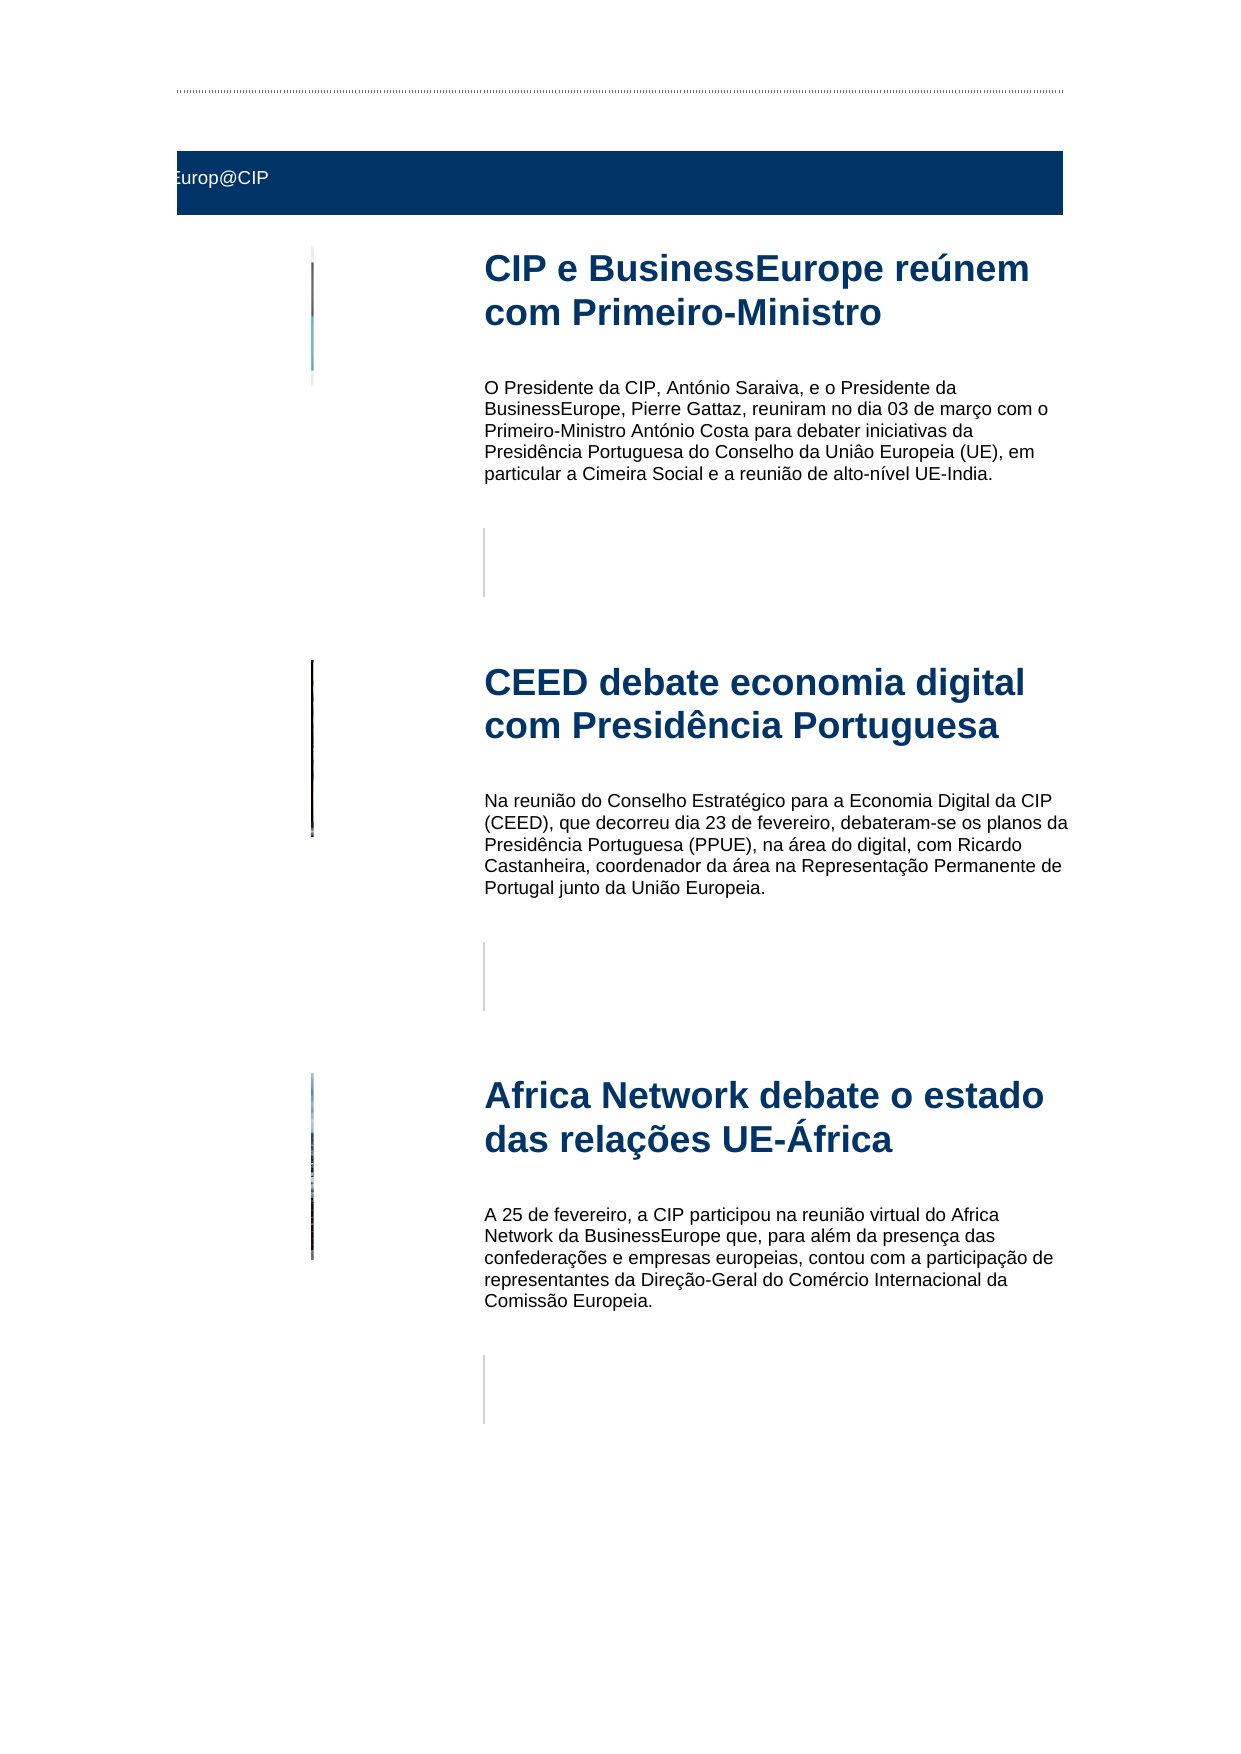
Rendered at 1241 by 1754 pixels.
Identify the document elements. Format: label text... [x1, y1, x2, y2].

table_header [177, 1074, 311, 1260]
table_header [314, 660, 458, 837]
table_header [485, 528, 1063, 597]
table_header [177, 199, 1063, 215]
table_header [177, 59, 1063, 90]
table_header [177, 629, 1063, 660]
table_header O Presidente da CIP, António Saraiva, e o Presidente da BusinessEurope, Pierre Gattaz, reuniram no dia 03 de março com o Primeiro-Ministro António Costa para debater iniciativas da Presidência Portuguesa do Conselho da Uniâo Europeia (UE), em particular a Cimeira Social e a reunião de alto-nível UE-India. [483, 361, 1063, 500]
table_header [314, 247, 458, 386]
table_header [177, 1011, 1063, 1042]
table_header [177, 215, 1063, 247]
table_header [470, 1074, 1063, 1424]
table_header [177, 1043, 1063, 1074]
table_header [177, 151, 1063, 167]
table_header CIP e BusinessEurope reúnem com Primeiro-Ministro [483, 247, 1063, 333]
table_header [485, 942, 1063, 1011]
table_header [177, 90, 1063, 120]
table_header Na reunião do Conselho Estratégico para a Economia Digital da CIP (CEED), que decorreu dia 23 de fevereiro, debateram-se os planos da Presidência Portuguesa (PPUE), na área do digital, com Ricardo Castanheira, coordenador da área na Representação Permanente de Portugal junto da União Europeia. [483, 775, 1063, 914]
table_header [314, 1074, 458, 1260]
table_header [177, 597, 1063, 629]
table_header [177, 660, 470, 1011]
table_header [470, 660, 1063, 1011]
table_header [177, 1074, 470, 1424]
table_header CEED debate economia digital com Presidência Portuguesa [483, 660, 1063, 746]
table_header Africa Network debate o estado das relações UE-África [483, 1074, 1063, 1160]
table_header Europ@CIP [177, 167, 1063, 199]
table_header [485, 1355, 1063, 1424]
table_header [177, 1424, 1063, 1456]
table_header [177, 660, 311, 837]
table_header [177, 247, 311, 386]
table_header A 25 de fevereiro, a CIP participou na reunião virtual do Africa Network da BusinessEurope que, para além da presença das confederações e empresas europeias, contou com a participação de representantes da Direção-Geral do Comércio Internacional da Comissão Europeia. [483, 1188, 1063, 1327]
table_header [470, 247, 1063, 597]
table_header [177, 247, 470, 597]
table_header [177, 120, 1063, 151]
